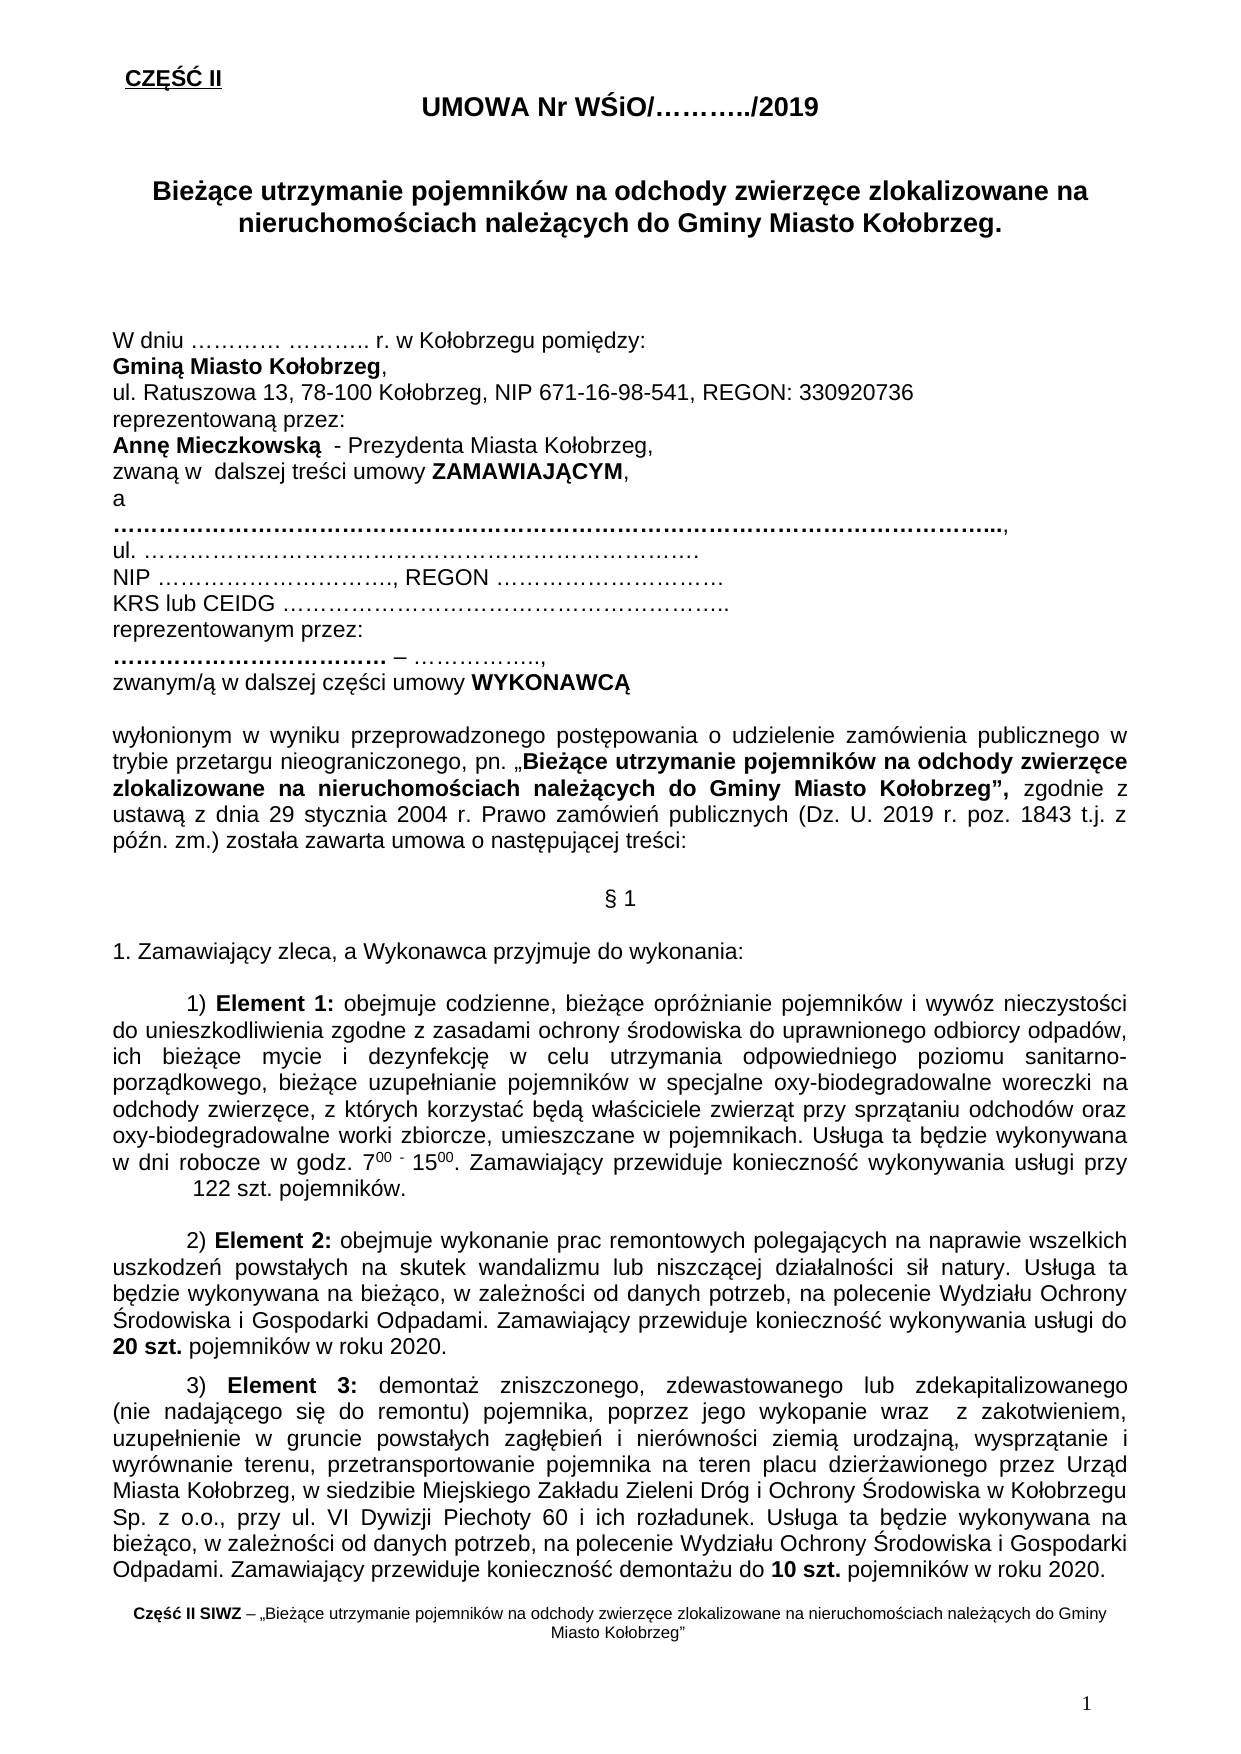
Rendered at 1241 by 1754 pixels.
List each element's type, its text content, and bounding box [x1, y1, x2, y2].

text 2) Element 2: obejmuje wykonanie prac remontowych polegających na naprawie wszelkich uszkodzeń powstałych na skutek wandalizmu lub niszczącej działalności sił natury. Usługa ta będzie wykonywana na bieżąco, w zależności od danych potrzeb, na polecenie Wydziału Ochrony Środowiska i Gospodarki Odpadami. Zamawiający przewiduje konieczność wykonywania usługi do 20 szt. pojemników w roku 2020. [112, 1227, 1128, 1359]
text zwanym/ą w dalszej części umowy WYKONAWCĄ [112, 669, 1126, 696]
text zwaną w dalszej treści umowy ZAMAWIAJĄCYM, [112, 458, 1126, 485]
text UMOWA Nr WŚiO/………../2019 [112, 91, 1128, 123]
text KRS lub CEIDG ………………………………………………….. [112, 590, 1126, 616]
text 1) Element 1: obejmuje codzienne, bieżące opróżnianie pojemników i wywóz nieczystości do unieszkodliwienia zgodne z zasadami ochrony środowiska do uprawnionego odbiorcy odpadów, ich bieżące mycie i dezynfekcję w celu utrzymania odpowiedniego poziomu sanitarno-porządkowego, bieżące uzupełnianie pojemników w specjalne oxy-biodegradowalne woreczki na odchody zwierzęce, z których korzystać będą właściciele zwierząt przy sprzątaniu odchodów oraz oxy-biodegradowalne worki zbiorcze, umieszczane w pojemnikach. Usługa ta będzie wykonywana w dni robocze w godz. 700 - 1500. Zamawiający przewiduje konieczność wykonywania usługi przy 122 szt. pojemników. [112, 990, 1128, 1201]
text reprezentowanym przez: [112, 616, 1126, 643]
text CZĘŚĆ II [112, 65, 1128, 91]
text reprezentowaną przez: [112, 406, 1126, 432]
text wyłonionym w wyniku przeprowadzonego postępowania o udzielenie zamówienia publicznego w trybie przetargu nieograniczonego, pn. „Bieżące utrzymanie pojemników na odchody zwierzęce zlokalizowane na nieruchomościach należących do Gminy Miasto Kołobrzeg”, zgodnie z ustawą z dnia 29 stycznia 2004 r. Prawo zamówień publicznych (Dz. U. 2019 r. poz. 1843 t.j. z późn. zm.) została zawarta umowa o następującej treści: [112, 722, 1128, 854]
text 1. Zamawiający zleca, a Wykonawca przyjmuje do wykonania: [112, 938, 1128, 964]
text ……………………………… – …………….., [112, 643, 1126, 669]
text ul. ………………………………………………………………. [112, 537, 1126, 564]
text ul. Ratuszowa 13, 78-100 Kołobrzeg, NIP 671-16-98-541, REGON: 330920736 [112, 379, 1126, 406]
text Bieżące utrzymanie pojemników na odchody zwierzęce zlokalizowane na nieruchomościach należących do Gminy Miasto Kołobrzeg. [112, 175, 1128, 238]
text a [112, 485, 1126, 511]
text § 1 [112, 885, 1128, 911]
text W dniu ………… ……….. r. w Kołobrzegu pomiędzy: [112, 327, 1128, 353]
text ……………………………………………………………………………………………………..., [112, 511, 1126, 537]
text Gminą Miasto Kołobrzeg, [112, 353, 1126, 379]
text 3) Element 3: demontaż zniszczonego, zdewastowanego lub zdekapitalizowanego (nie nadającego się do remontu) pojemnika, poprzez jego wykopanie wraz z zakotwieniem, uzupełnienie w gruncie powstałych zagłębień i nierówności ziemią urodzajną, wysprzątanie i wyrównanie terenu, przetransportowanie pojemnika na teren placu dzierżawionego przez Urząd Miasta Kołobrzeg, w siedzibie Miejskiego Zakładu Zieleni Dróg i Ochrony Środowiska w Kołobrzegu Sp. z o.o., przy ul. VI Dywizji Piechoty 60 i ich rozładunek. Usługa ta będzie wykonywana na bieżąco, w zależności od danych potrzeb, na polecenie Wydziału Ochrony Środowiska i Gospodarki Odpadami. Zamawiający przewiduje konieczność demontażu do 10 szt. pojemników w roku 2020. [112, 1372, 1128, 1583]
text NIP …………………………., REGON ………………………… [112, 564, 1126, 590]
text Annę Mieczkowską - Prezydenta Miasta Kołobrzeg, [112, 432, 1128, 458]
